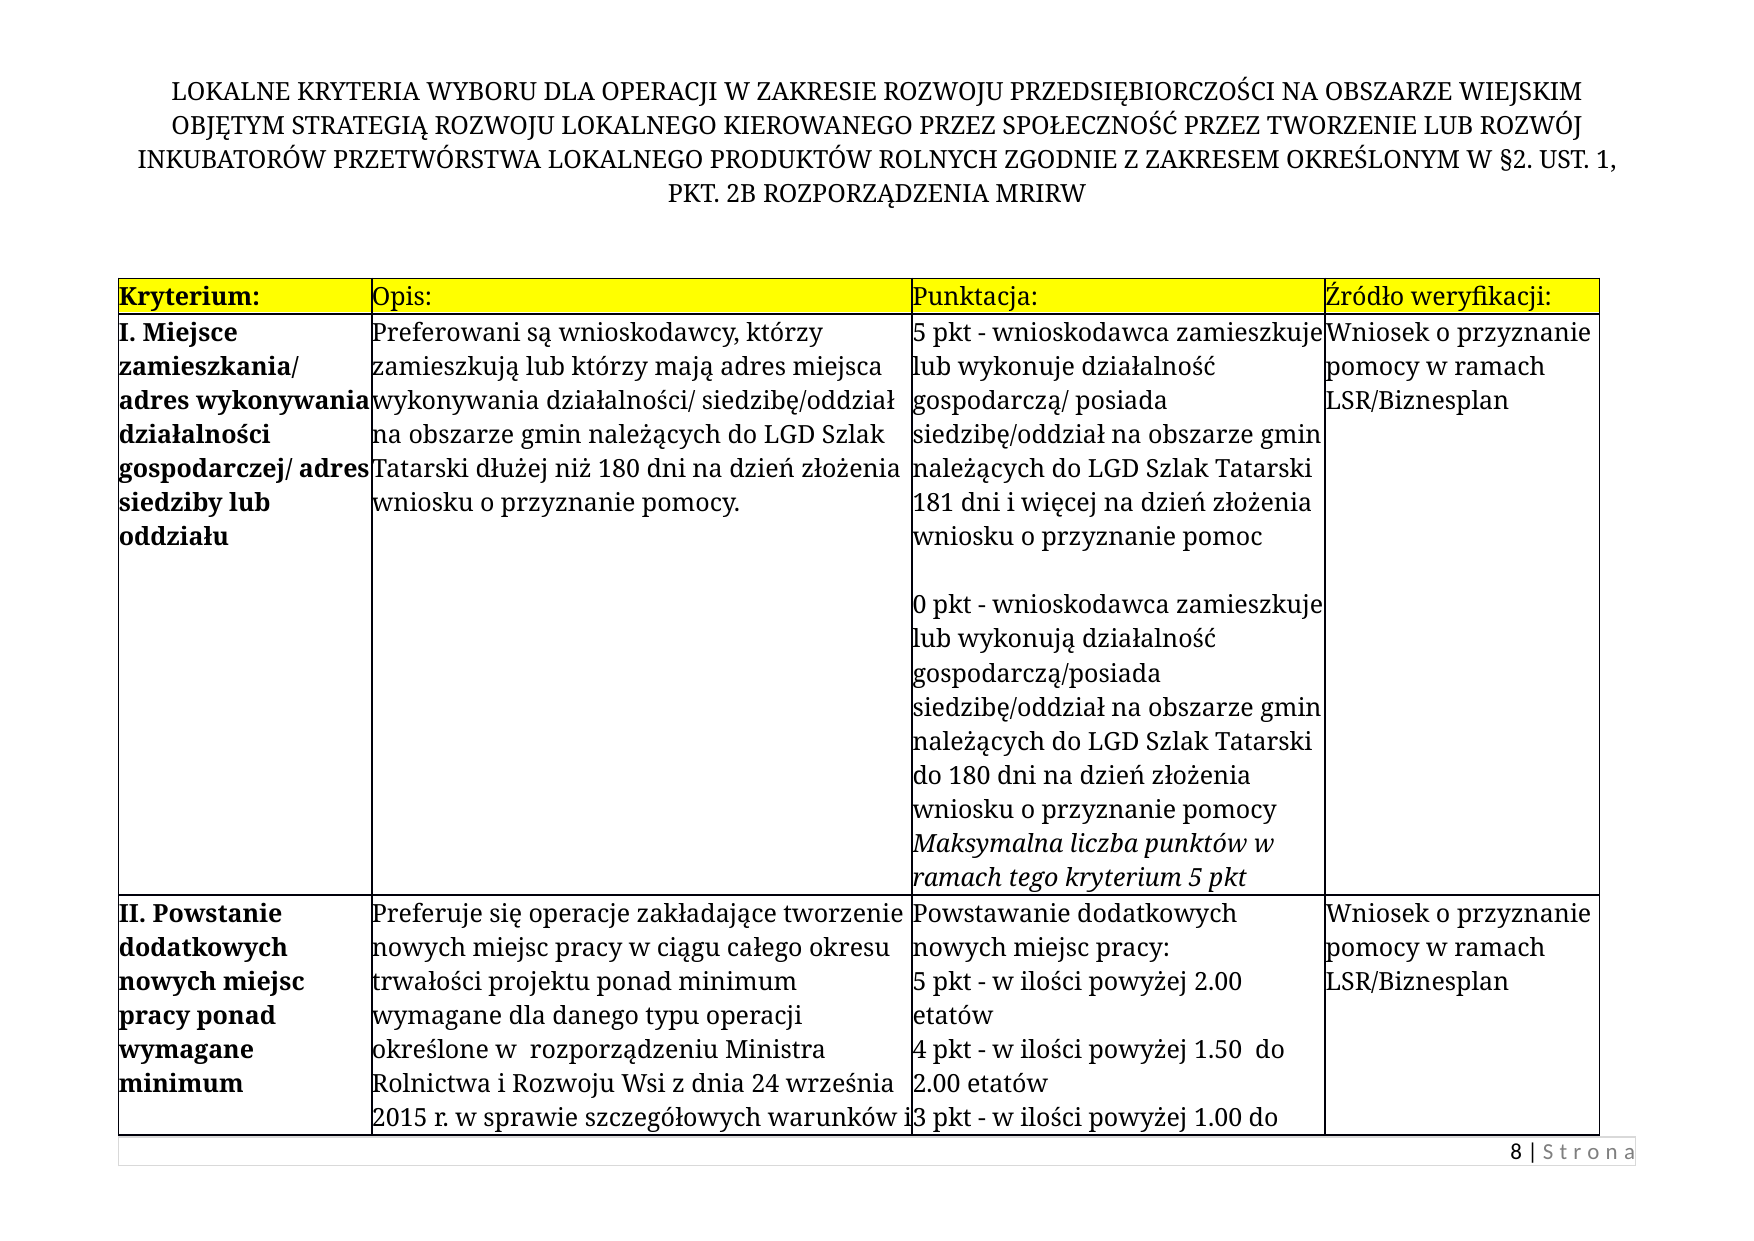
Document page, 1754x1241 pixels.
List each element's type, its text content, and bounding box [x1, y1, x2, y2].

table_header Opis: [373, 279, 911, 312]
table_cell Preferowani są wnioskodawcy, którzy zamieszkują lub którzy mają adres miejsca wykonywania działalności/ siedzibę/oddział na obszarze gmin należących do LGD Szlak Tatarski dłużej niż 180 dni na dzień złożenia wniosku o przyznanie pomocy. [373, 315, 911, 894]
text LOKALNE KRYTERIA WYBORU DLA OPERACJI W ZAKRESIE ROZWOJU PRZEDSIĘBIORCZOŚCI NA OBSZARZE WIEJSKIM OBJĘTYM STRATEGIĄ ROZWOJU LOKALNEGO KIEROWANEGO PRZEZ SPOŁECZNOŚĆ PRZEZ TWORZENIE LUB ROZWÓJ INKUBATORÓW PRZETWÓRSTWA LOKALNEGO PRODUKTÓW ROLNYCH ZGODNIE Z ZAKRESEM OKREŚLONYM W §2. UST. 1, PKT. 2B ROZPORZĄDZENIA MRIRW [118, 74, 1636, 210]
table_cell 5 pkt - wnioskodawca zamieszkuje lub wykonuje działalność gospodarczą/ posiada siedzibę/oddział na obszarze gmin należących do LGD Szlak Tatarski 181 dni i więcej na dzień złożenia wniosku o przyznanie pomoc 0 pkt - wnioskodawca zamieszkuje lub wykonują działalność gospodarczą/posiada siedzibę/oddział na obszarze gmin należących do LGD Szlak Tatarski do 180 dni na dzień złożenia wniosku o przyznanie pomocy Maksymalna liczba punktów w ramach tego kryterium 5 pkt [913, 315, 1324, 894]
table_cell I. Miejsce zamieszkania/ adres wykonywania działalności gospodarczej/ adres siedziby lub oddziału [119, 315, 371, 894]
table_header Kryterium: [119, 279, 371, 312]
table_header Źródło weryfikacji: [1326, 279, 1599, 312]
table_cell Wniosek o przyznanie pomocy w ramach LSR/Biznesplan [1326, 896, 1599, 1134]
table_header Punktacja: [913, 279, 1324, 312]
table_cell Powstawanie dodatkowych nowych miejsc pracy: 5 pkt - w ilości powyżej 2.00 etatów 4 pkt - w ilości powyżej 1.50 do 2.00 etatów 3 pkt - w ilości powyżej 1.00 do [913, 896, 1324, 1134]
table_cell Preferuje się operacje zakładające tworzenie nowych miejsc pracy w ciągu całego okresu trwałości projektu ponad minimum wymagane dla danego typu operacji określone w rozporządzeniu Ministra Rolnictwa i Rozwoju Wsi z dnia 24 września 2015 r. w sprawie szczegółowych warunków i [373, 896, 911, 1134]
table_cell Wniosek o przyznanie pomocy w ramach LSR/Biznesplan [1326, 315, 1599, 894]
table_cell II. Powstanie dodatkowych nowych miejsc pracy ponad wymagane minimum [119, 896, 371, 1134]
